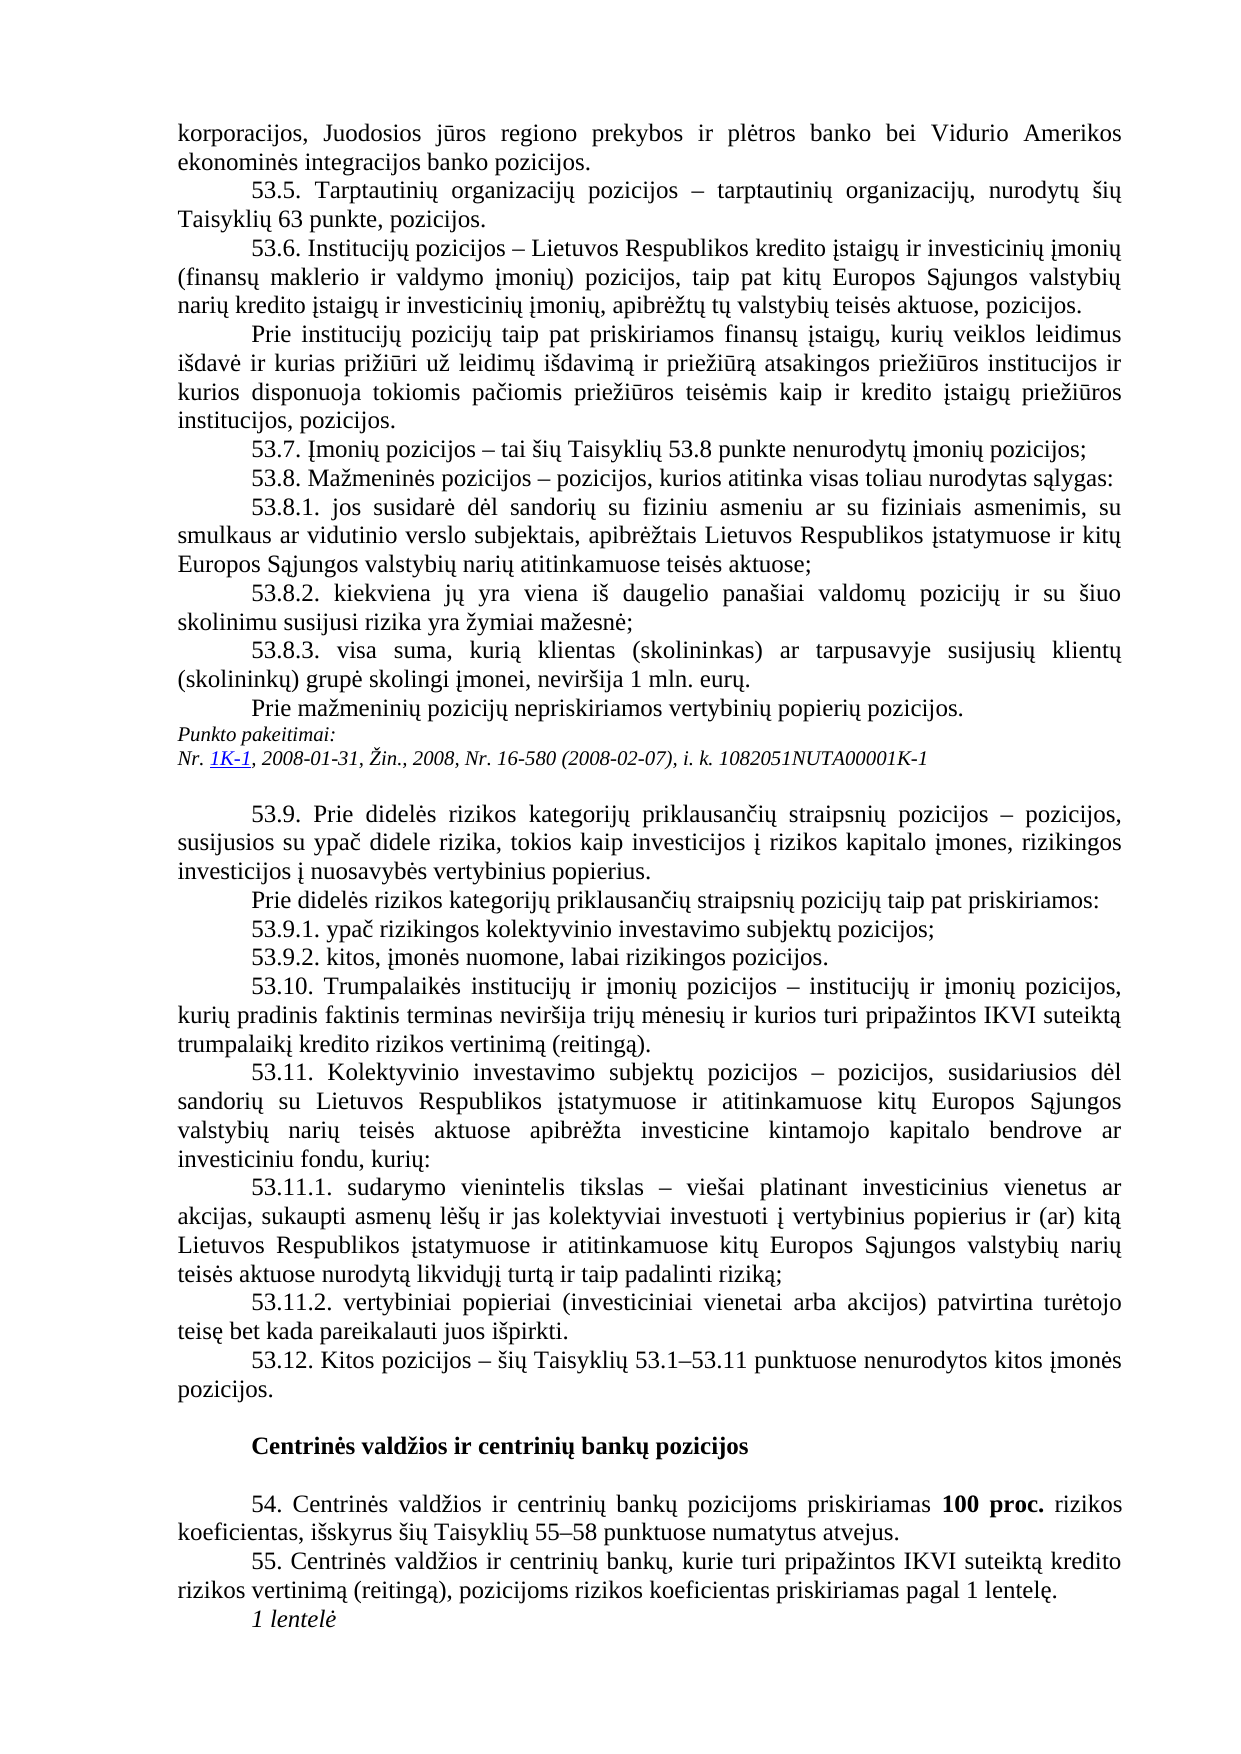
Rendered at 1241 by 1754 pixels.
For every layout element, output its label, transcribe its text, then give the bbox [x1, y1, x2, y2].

text Nr. 1K-1, 2008-01-31, Žin., 2008, Nr. 16-580 (2008-02-07), i. k. 1082051NUTA00001K-1 [177, 746, 1122, 770]
text 53.8.3. visa suma, kurią klientas (skolininkas) ar tarpusavyje susijusių klientų (skolininkų) grupė skolingi įmonei, neviršija 1 mln. eurų. [177, 636, 1122, 693]
text 53.10. Trumpalaikės institucijų ir įmonių pozicijos – institucijų ir įmonių pozicijos, kurių pradinis faktinis terminas neviršija trijų mėnesių ir kurios turi pripažintos IKVI suteiktą trumpalaikį kredito rizikos vertinimą (reitingą). [177, 971, 1122, 1057]
text korporacijos, Juodosios jūros regiono prekybos ir plėtros banko bei Vidurio Amerikos ekonominės integracijos banko pozicijos. [177, 118, 1122, 176]
text Centrinės valdžios ir centrinių bankų pozicijos [177, 1431, 1122, 1460]
text Prie didelės rizikos kategorijų priklausančių straipsnių pozicijų taip pat priskiriamos: [177, 885, 1122, 914]
text 54. Centrinės valdžios ir centrinių bankų pozicijoms priskiriamas 100 proc. rizikos koeficientas, išskyrus šių Taisyklių 55–58 punktuose numatytus atvejus. [177, 1489, 1122, 1546]
text 1 lentelė [177, 1604, 1122, 1632]
text Punkto pakeitimai: [177, 722, 1122, 746]
text 53.6. Institucijų pozicijos – Lietuvos Respublikos kredito įstaigų ir investicinių įmonių (finansų maklerio ir valdymo įmonių) pozicijos, taip pat kitų Europos Sąjungos valstybių narių kredito įstaigų ir investicinių įmonių, apibrėžtų tų valstybių teisės aktuose, pozicijos. [177, 233, 1122, 319]
text 53.11.1. sudarymo vienintelis tikslas – viešai platinant investicinius vienetus ar akcijas, sukaupti asmenų lėšų ir jas kolektyviai investuoti į vertybinius popierius ir (ar) kitą Lietuvos Respublikos įstatymuose ir atitinkamuose kitų Europos Sąjungos valstybių narių teisės aktuose nurodytą likvidųjį turtą ir taip padalinti riziką; [177, 1172, 1122, 1287]
text Prie institucijų pozicijų taip pat priskiriamos finansų įstaigų, kurių veiklos leidimus išdavė ir kurias prižiūri už leidimų išdavimą ir priežiūrą atsakingos priežiūros institucijos ir kurios disponuoja tokiomis pačiomis priežiūros teisėmis kaip ir kredito įstaigų priežiūros institucijos, pozicijos. [177, 319, 1122, 434]
text 53.8. Mažmeninės pozicijos – pozicijos, kurios atitinka visas toliau nurodytas sąlygas: [177, 463, 1122, 492]
text 53.9.2. kitos, įmonės nuomone, labai rizikingos pozicijos. [177, 942, 1122, 971]
text 53.12. Kitos pozicijos – šių Taisyklių 53.1–53.11 punktuose nenurodytos kitos įmonės pozicijos. [177, 1345, 1122, 1402]
text 53.8.2. kiekviena jų yra viena iš daugelio panašiai valdomų pozicijų ir su šiuo skolinimu susijusi rizika yra žymiai mažesnė; [177, 578, 1122, 636]
text 53.11. Kolektyvinio investavimo subjektų pozicijos – pozicijos, susidariusios dėl sandorių su Lietuvos Respublikos įstatymuose ir atitinkamuose kitų Europos Sąjungos valstybių narių teisės aktuose apibrėžta investicine kintamojo kapitalo bendrove ar investiciniu fondu, kurių: [177, 1057, 1122, 1172]
text 55. Centrinės valdžios ir centrinių bankų, kurie turi pripažintos IKVI suteiktą kredito rizikos vertinimą (reitingą), pozicijoms rizikos koeficientas priskiriamas pagal 1 lentelę. [177, 1546, 1122, 1604]
text Prie mažmeninių pozicijų nepriskiriamos vertybinių popierių pozicijos. [177, 693, 1122, 722]
text 53.9. Prie didelės rizikos kategorijų priklausančių straipsnių pozicijos – pozicijos, susijusios su ypač didele rizika, tokios kaip investicijos į rizikos kapitalo įmones, rizikingos investicijos į nuosavybės vertybinius popierius. [177, 799, 1122, 885]
text 53.9.1. ypač rizikingos kolektyvinio investavimo subjektų pozicijos; [177, 914, 1122, 942]
text 53.8.1. jos susidarė dėl sandorių su fiziniu asmeniu ar su fiziniais asmenimis, su smulkaus ar vidutinio verslo subjektais, apibrėžtais Lietuvos Respublikos įstatymuose ir kitų Europos Sąjungos valstybių narių atitinkamuose teisės aktuose; [177, 492, 1122, 578]
text 53.5. Tarptautinių organizacijų pozicijos – tarptautinių organizacijų, nurodytų šių Taisyklių 63 punkte, pozicijos. [177, 176, 1122, 233]
text 53.7. Įmonių pozicijos – tai šių Taisyklių 53.8 punkte nenurodytų įmonių pozicijos; [177, 434, 1122, 463]
text 53.11.2. vertybiniai popieriai (investiciniai vienetai arba akcijos) patvirtina turėtojo teisę bet kada pareikalauti juos išpirkti. [177, 1287, 1122, 1345]
